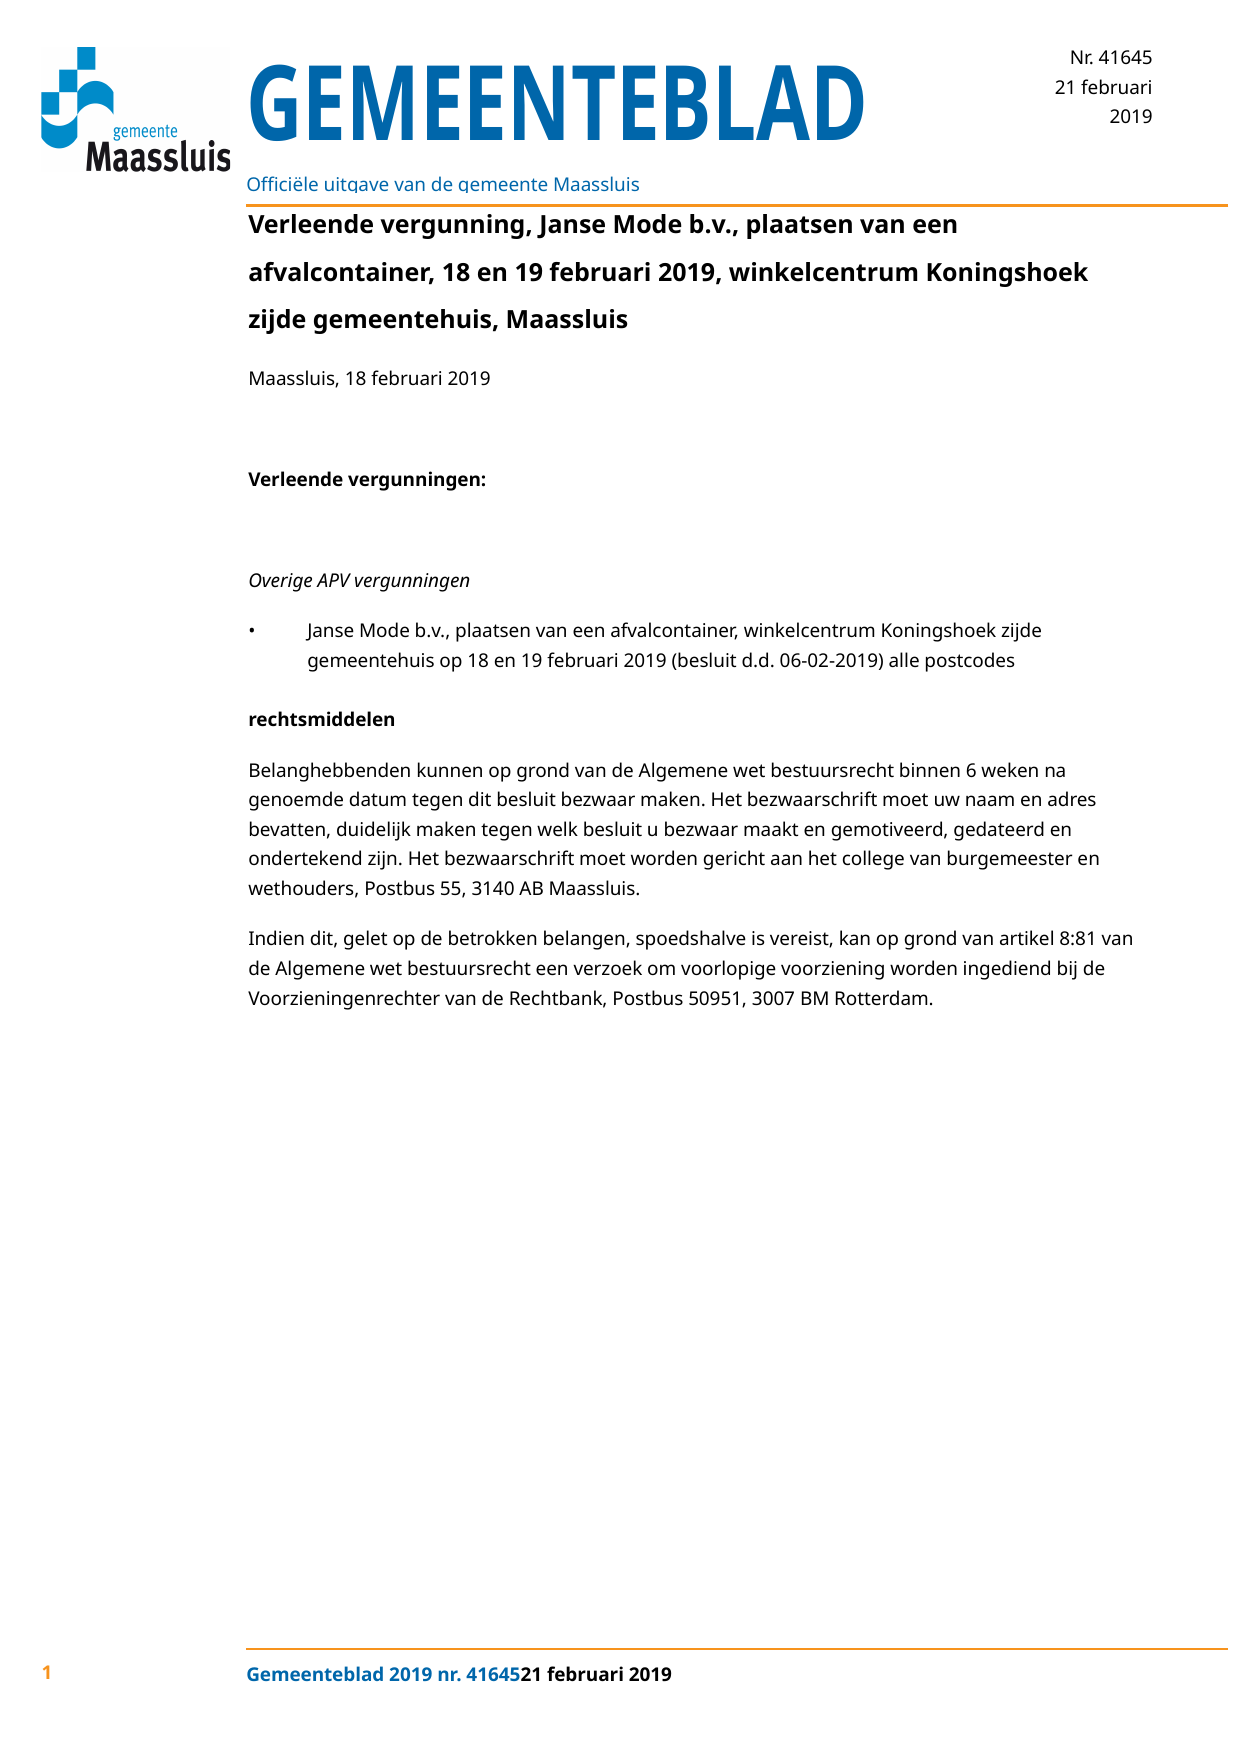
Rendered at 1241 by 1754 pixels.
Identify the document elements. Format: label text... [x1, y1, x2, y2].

list Janse Mode b.v., plaatsen van een afvalcontainer, winkelcentrum Koningshoek zijde gemeentehuis op 18 en 19 februari 2019 (besluit d.d. 06-02-2019) alle postcodes [248, 618, 1152, 673]
text Verleende vergunningen: [248, 466, 1152, 492]
text Belanghebbenden kunnen op grond van de Algemene wet bestuursrecht binnen 6 weken na genoemde datum tegen dit besluit bezwaar maken. Het bezwaarschrift moet uw naam en adres bevatten, duidelijk maken tegen welk besluit u bezwaar maakt en gemotiveerd, gedateerd en ondertekend zijn. Het bezwaarschrift moet worden gericht aan het college van burgemeester en wethouders, Postbus 55, 3140 AB Maassluis. [248, 757, 1152, 901]
text Indien dit, gelet op de betrokken belangen, spoedshalve is vereist, kan op grond van artikel 8:81 van de Algemene wet bestuursrecht een verzoek om voorlopige voorziening worden ingediend bij de Voorzieningenrechter van de Rechtbank, Postbus 50951, 3007 BM Rotterdam. [248, 926, 1152, 1010]
text Verleende vergunning, Janse Mode b.v., plaatsen van een afvalcontainer, 18 en 19 februari 2019, winkelcentrum Koningshoek zijde gemeentehuis, Maassluis [248, 207, 1152, 336]
text Maassluis, 18 februari 2019 [248, 366, 1152, 391]
text rechtsmiddelen [248, 706, 1152, 732]
text Overige APV vergunningen [248, 567, 1152, 593]
picture [41, 47, 77, 92]
picture [41, 47, 231, 172]
